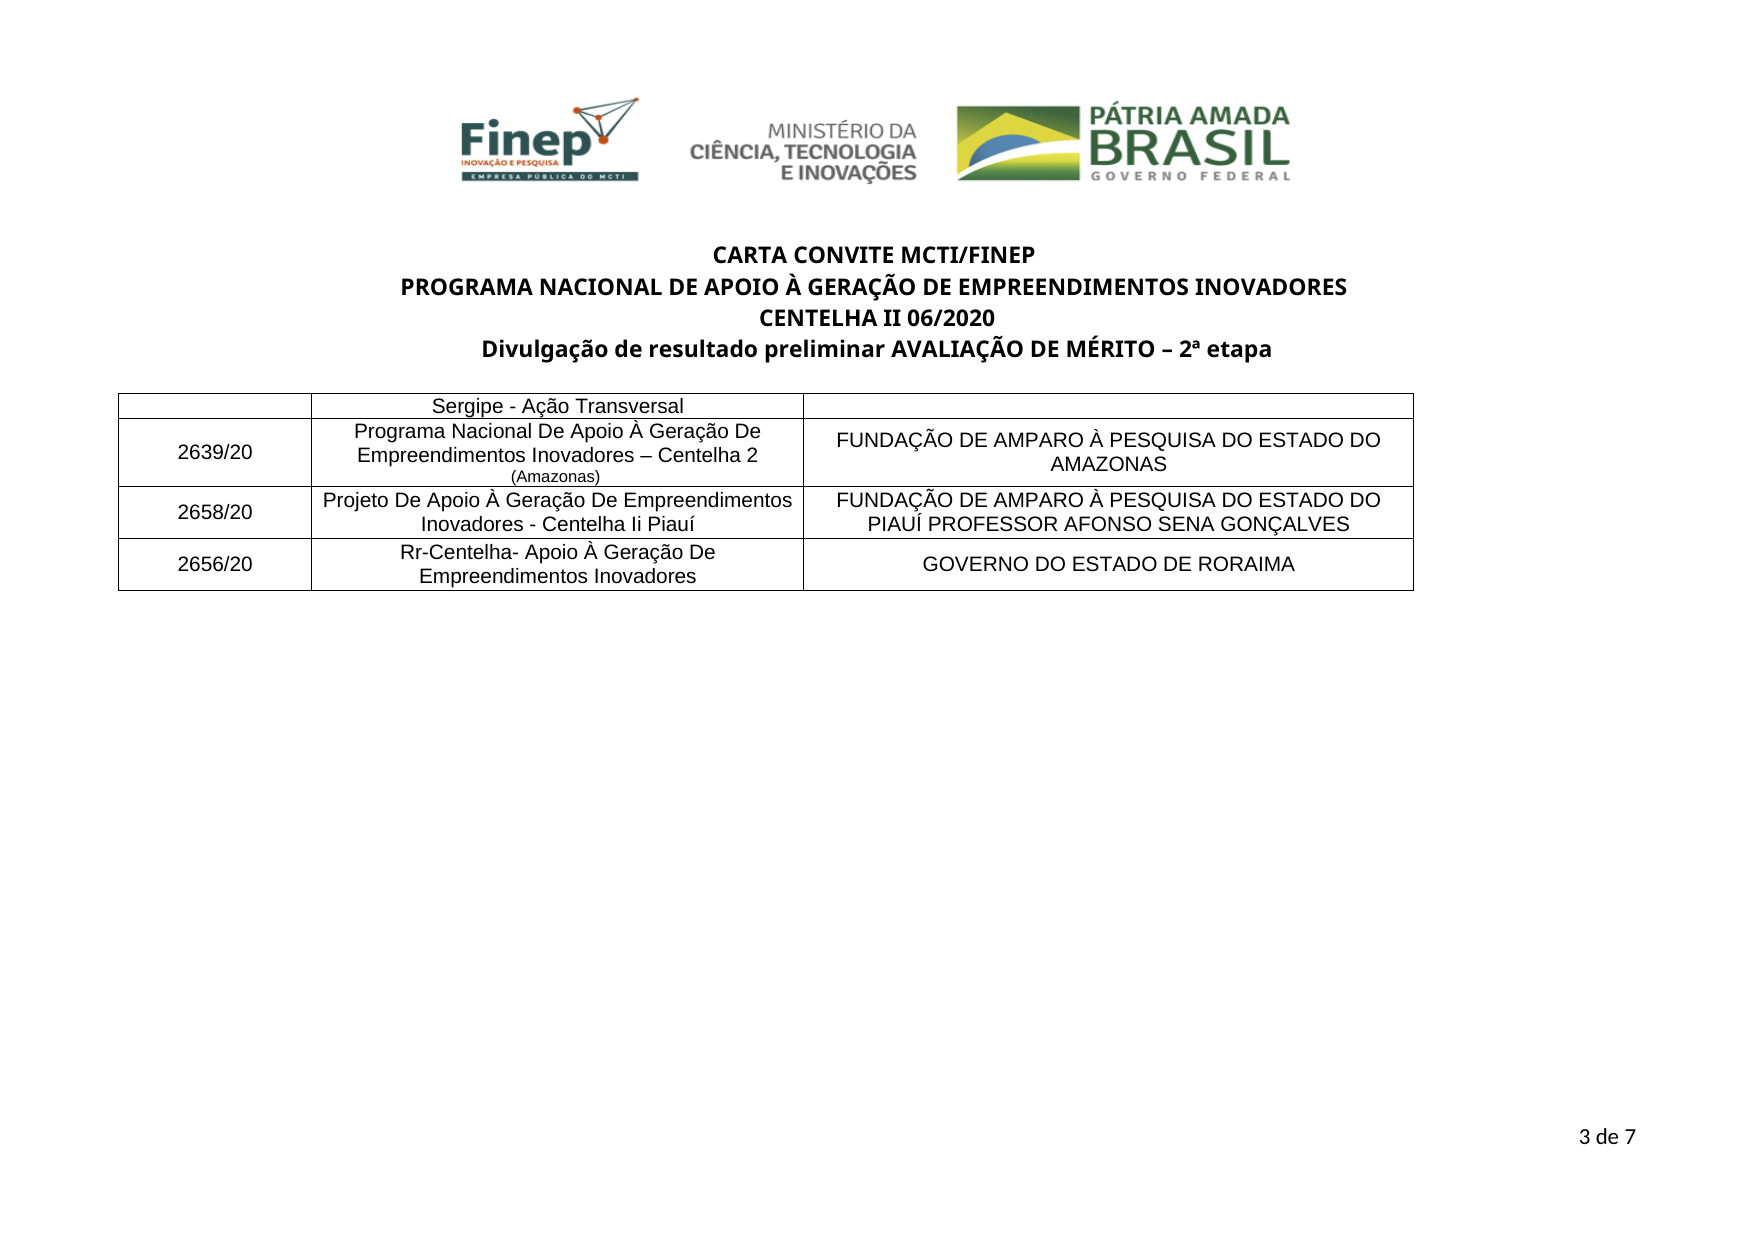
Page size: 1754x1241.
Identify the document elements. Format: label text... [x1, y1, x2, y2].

table_cell [804, 394, 1413, 417]
table_cell Projeto De Apoio À Geração De Empreendimentos Inovadores - Centelha Ii Piauí [312, 487, 803, 538]
table_cell [119, 394, 311, 417]
table_cell FUNDAÇÃO DE AMPARO À PESQUISA DO ESTADO DO AMAZONAS [804, 419, 1413, 486]
table_cell 2639/20 [119, 419, 311, 486]
table_cell Programa Nacional De Apoio À Geração De Empreendimentos Inovadores – Centelha 2 (Amazonas) [312, 419, 803, 486]
table_cell FUNDAÇÃO DE AMPARO À PESQUISA DO ESTADO DO PIAUÍ PROFESSOR AFONSO SENA GONÇALVES [804, 487, 1413, 538]
table_cell 2658/20 [119, 487, 311, 538]
table_cell GOVERNO DO ESTADO DE RORAIMA [804, 539, 1413, 589]
table_cell Rr-Centelha- Apoio À Geração De Empreendimentos Inovadores [312, 539, 803, 589]
table_cell Sergipe - Ação Transversal [312, 394, 803, 417]
table_cell 2656/20 [119, 539, 311, 589]
